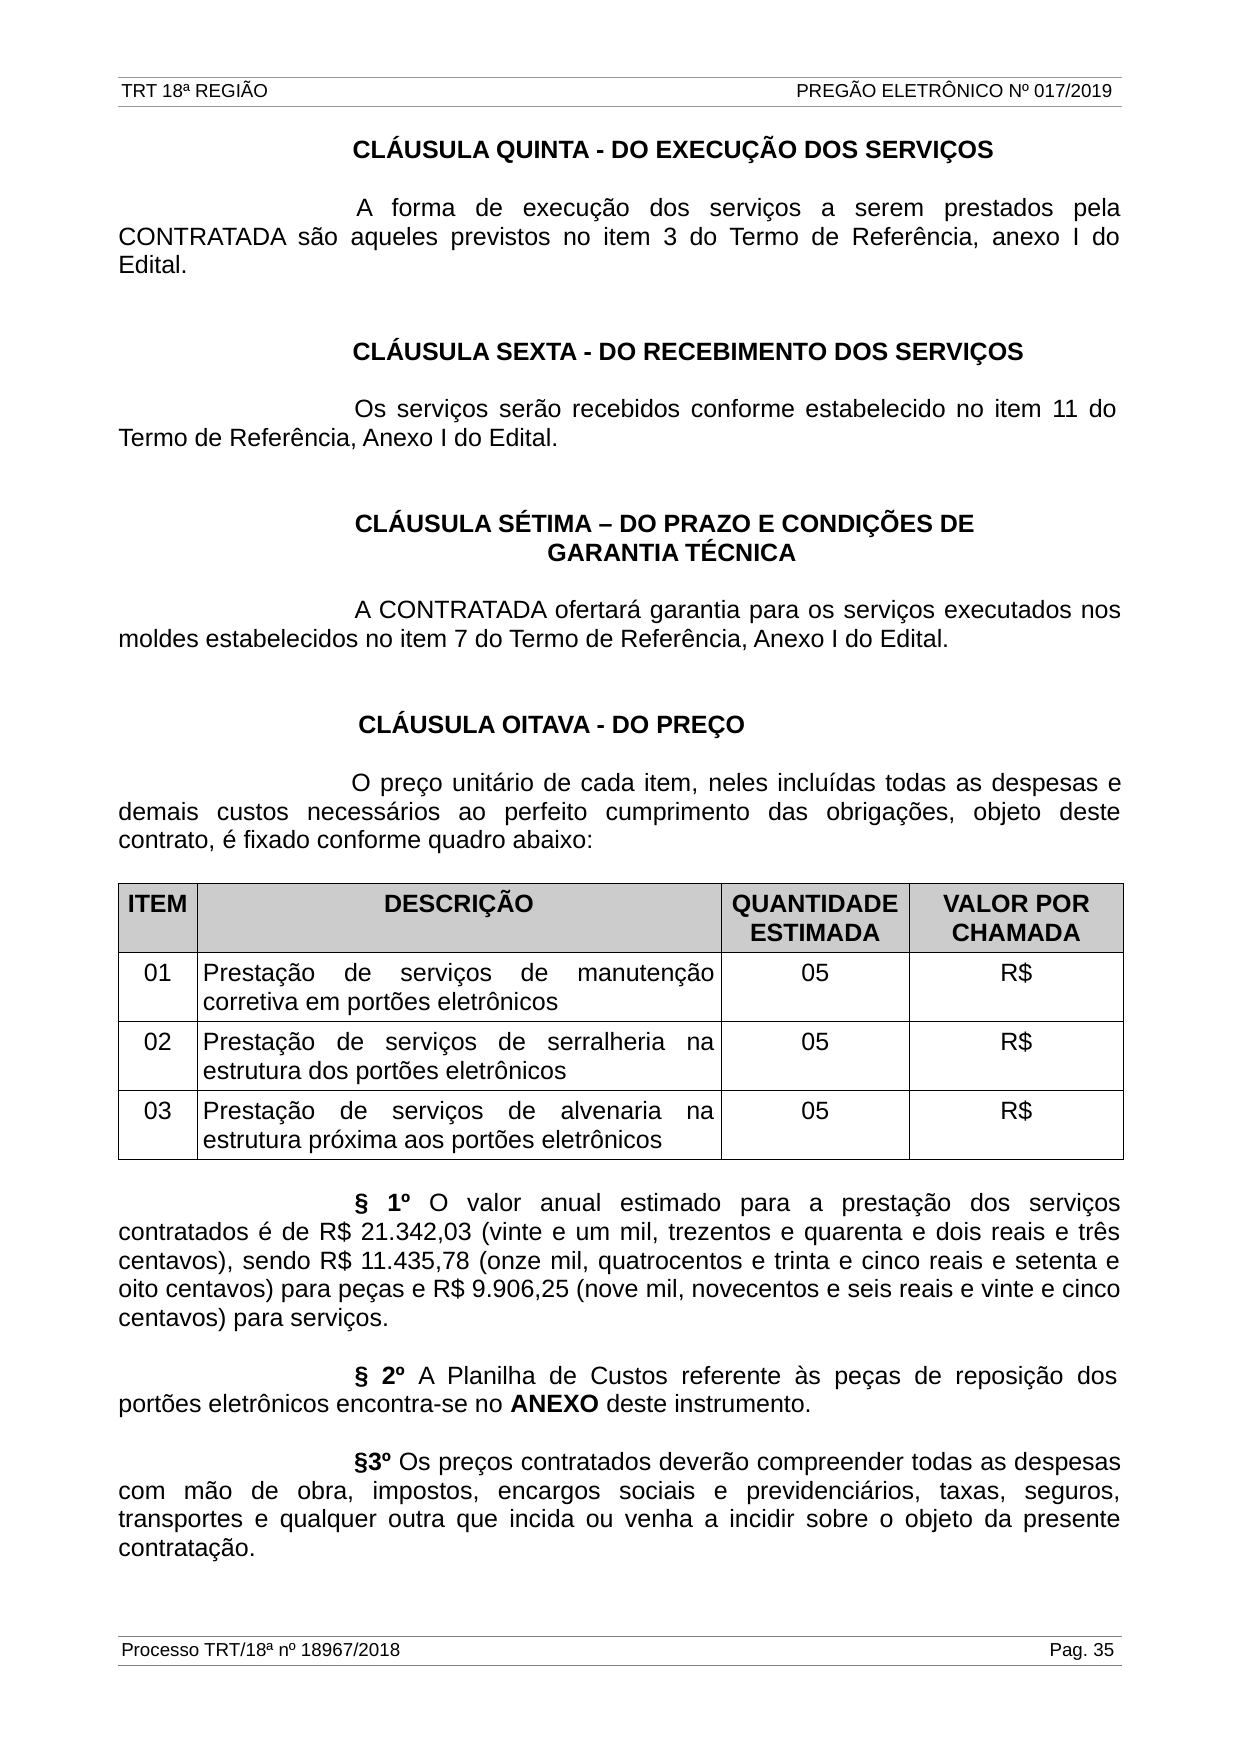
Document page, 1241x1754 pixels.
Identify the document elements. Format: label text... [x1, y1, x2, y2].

table_cell 05 [722, 953, 909, 1021]
table_cell Prestação de serviços de manutenção corretiva em portões eletrônicos [198, 953, 721, 1021]
table_cell R$ [910, 1091, 1123, 1159]
table_cell Prestação de serviços de alvenaria na estrutura próxima aos portões eletrônicos [198, 1091, 721, 1159]
table_header ITEM [119, 884, 197, 952]
text § 2º A Planilha de Custos referente às peças de reposição dos portões eletrônicos encontra-se no ANEXO deste instrumento. [118, 1361, 1118, 1418]
table_cell 02 [119, 1022, 197, 1090]
text CLÁUSULA QUINTA - DO EXECUÇÃO DOS SERVIÇOS [118, 136, 1122, 164]
text CLÁUSULA SÉTIMA – DO PRAZO E CONDIÇÕES DE GARANTIA TÉCNICA [118, 509, 1122, 567]
table_cell R$ [910, 953, 1123, 1021]
table_cell R$ [910, 1022, 1123, 1090]
text O preço unitário de cada item, neles incluídas todas as despesas e demais custos necessários ao perfeito cumprimento das obrigações, objeto deste contrato, é fixado conforme quadro abaixo: [118, 768, 1122, 854]
text CLÁUSULA OITAVA - DO PREÇO [118, 711, 1122, 739]
table_cell 01 [119, 953, 197, 1021]
text A forma de execução dos serviços a serem prestados pela CONTRATADA são aqueles previstos no item 3 do Termo de Referência, anexo I do Edital. [118, 193, 1122, 279]
table_header QUANTIDADE ESTIMADA [722, 884, 909, 952]
text §3º Os preços contratados deverão compreender todas as despesas com mão de obra, impostos, encargos sociais e previdenciários, taxas, seguros, transportes e qualquer outra que incida ou venha a incidir sobre o objeto da presente contratação. [118, 1447, 1122, 1562]
text CLÁUSULA SEXTA - DO RECEBIMENTO DOS SERVIÇOS [118, 337, 1122, 366]
text A CONTRATADA ofertará garantia para os serviços executados nos moldes estabelecidos no item 7 do Termo de Referência, Anexo I do Edital. [118, 596, 1122, 653]
table_cell 05 [722, 1091, 909, 1159]
text § 1º O valor anual estimado para a prestação dos serviços contratados é de R$ 21.342,03 (vinte e um mil, trezentos e quarenta e dois reais e três centavos), sendo R$ 11.435,78 (onze mil, quatrocentos e trinta e cinco reais e setenta e oito centavos) para peças e R$ 9.906,25 (nove mil, novecentos e seis reais e vinte e cinco centavos) para serviços. [118, 1188, 1122, 1332]
table_cell Prestação de serviços de serralheria na estrutura dos portões eletrônicos [198, 1022, 721, 1090]
table_header VALOR POR CHAMADA [910, 884, 1123, 952]
table_cell 05 [722, 1022, 909, 1090]
table_cell 03 [119, 1091, 197, 1159]
text Os serviços serão recebidos conforme estabelecido no item 11 do Termo de Referência, Anexo I do Edital. [118, 394, 1117, 452]
table_header DESCRIÇÃO [198, 884, 721, 952]
